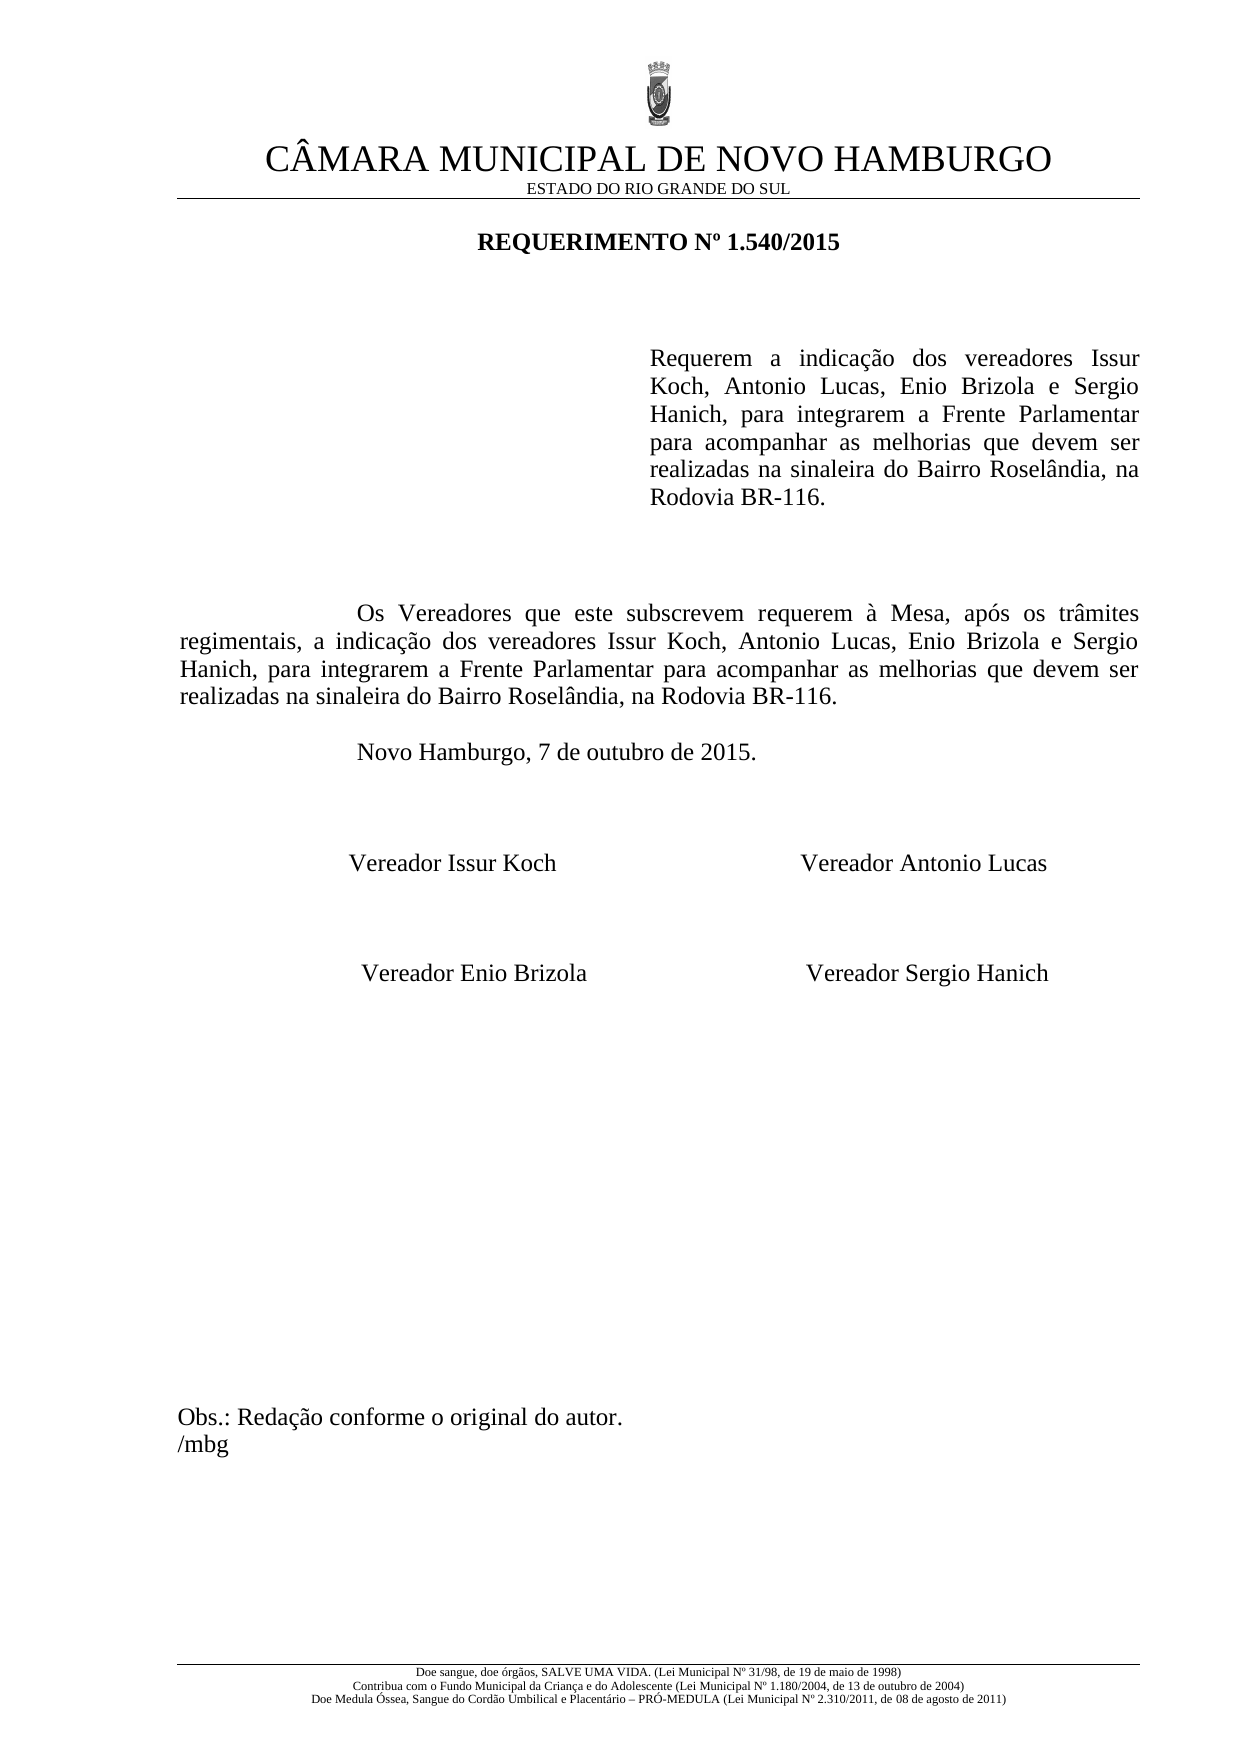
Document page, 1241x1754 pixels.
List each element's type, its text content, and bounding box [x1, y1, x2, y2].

text /mbg [177, 1431, 1140, 1458]
text REQUERIMENTO Nº 1.540/2015 [177, 228, 1140, 256]
text Vereador Issur Koch Vereador Antonio Lucas [179, 849, 1140, 876]
text Os Vereadores que este subscrevem requerem à Mesa, após os trâmites regimentais, a indicação dos vereadores Issur Koch, Antonio Lucas, Enio Brizola e Sergio Hanich, para integrarem a Frente Parlamentar para acompanhar as melhorias que devem ser realizadas na sinaleira do Bairro Roselândia, na Rodovia BR-116. [179, 599, 1140, 710]
text Novo Hamburgo, 7 de outubro de 2015. [179, 738, 1140, 766]
text Vereador Enio Brizola Vereador Sergio Hanich [179, 959, 1140, 987]
text Requerem a indicação dos vereadores Issur Koch, Antonio Lucas, Enio Brizola e Sergio Hanich, para integrarem a Frente Parlamentar para acompanhar as melhorias que devem ser realizadas na sinaleira do Bairro Roselândia, na Rodovia BR-116. [649, 344, 1140, 511]
text Obs.: Redação conforme o original do autor. [177, 1403, 1140, 1431]
